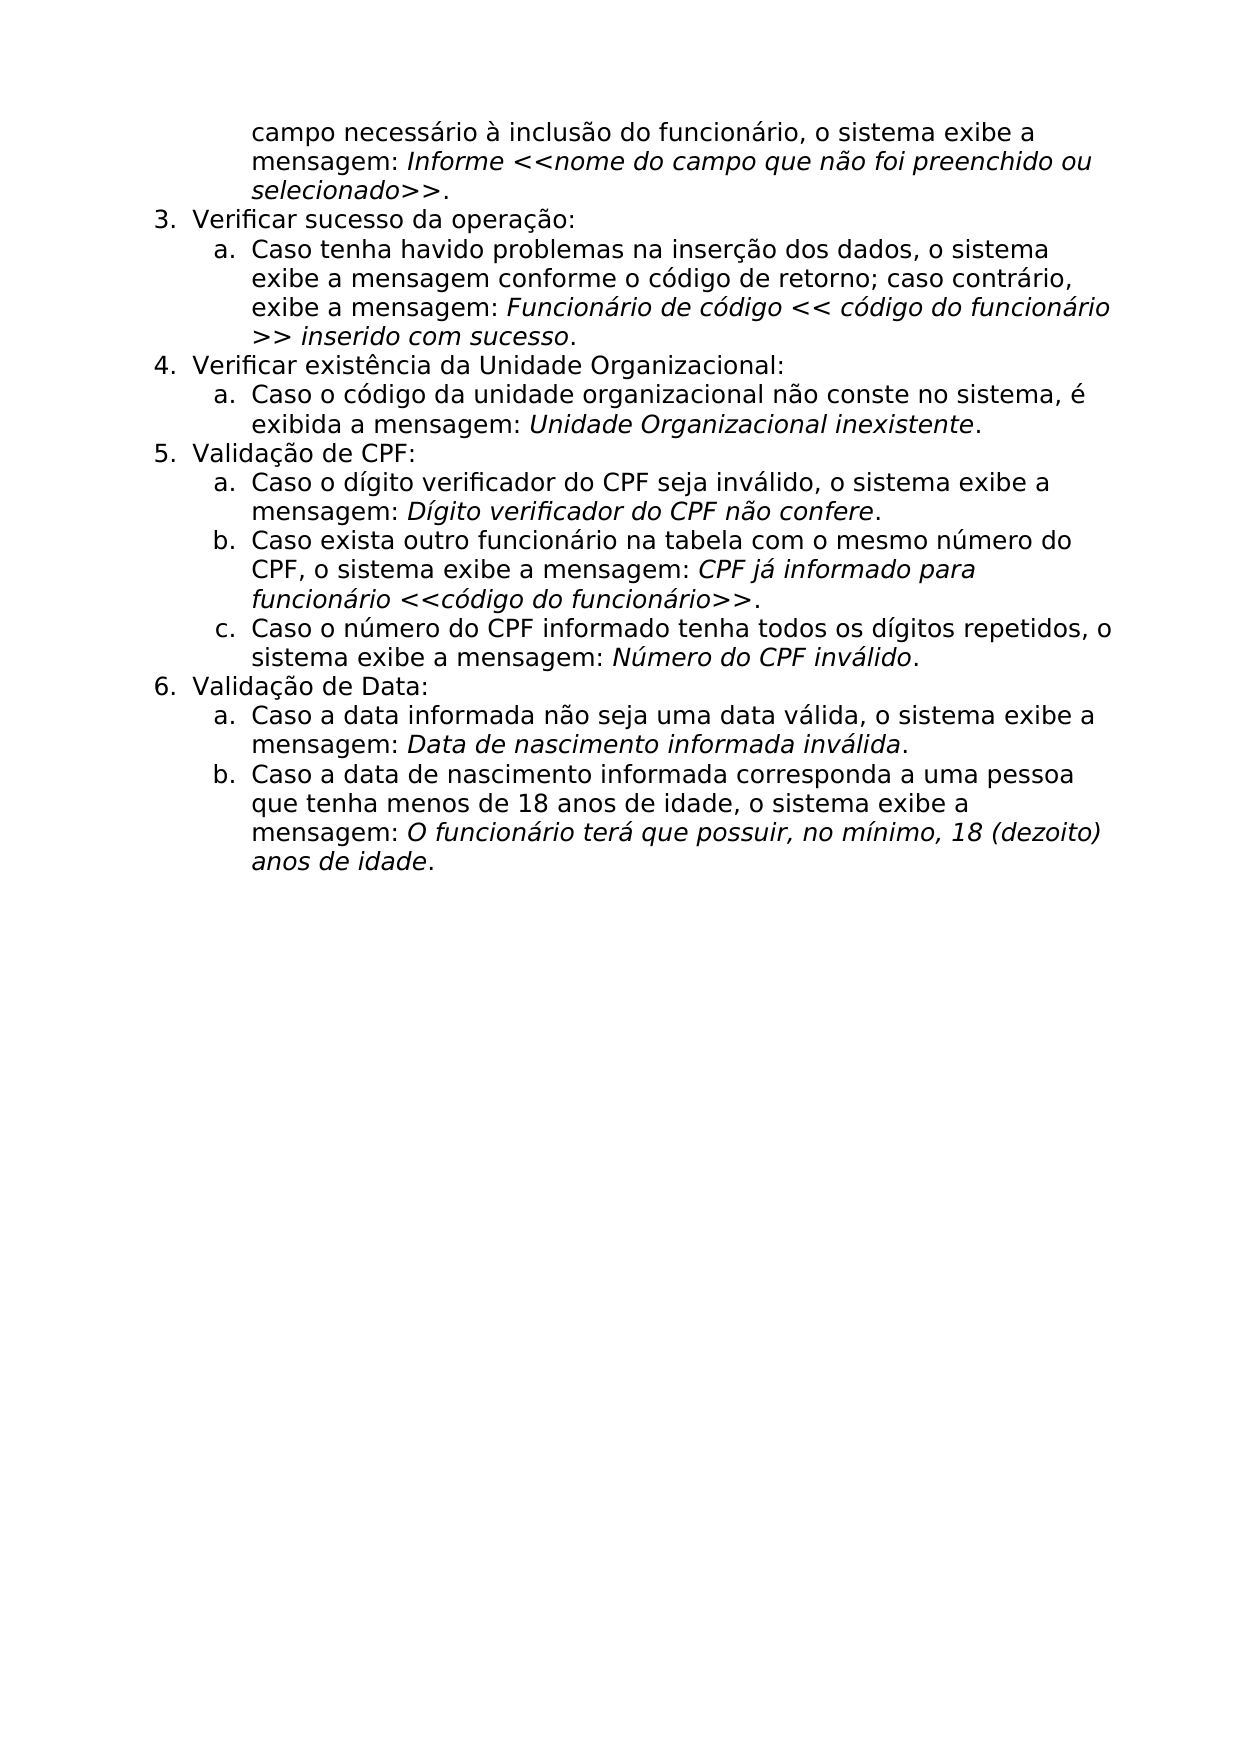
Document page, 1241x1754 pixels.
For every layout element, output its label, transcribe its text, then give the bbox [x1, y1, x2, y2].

list Validação de Data: [177, 672, 1122, 701]
list Caso a data de nascimento informada corresponda a uma pessoa que tenha menos de 18 anos de idade, o sistema exibe a mensagem: O funcionário terá que possuir, no mínimo, 18 (dezoito) anos de idade. [236, 760, 1122, 876]
list Validação de CPF: [177, 439, 1122, 468]
list Caso o código da unidade organizacional não conste no sistema, é exibida a mensagem: Unidade Organizacional inexistente. [236, 381, 1122, 439]
list Caso o dígito verificador do CPF seja inválido, o sistema exibe a mensagem: Dígito verificador do CPF não confere. [236, 468, 1122, 526]
list Caso tenha havido problemas na inserção dos dados, o sistema exibe a mensagem conforme o código de retorno; caso contrário, exibe a mensagem: Funcionário de código << código do funcionário >> inserido com sucesso. [236, 235, 1122, 351]
list Caso o número do CPF informado tenha todos os dígitos repetidos, o sistema exibe a mensagem: Número do CPF inválido. [236, 614, 1122, 672]
list campo necessário à inclusão do funcionário, o sistema exibe a mensagem: Informe <<nome do campo que não foi preenchido ou selecionado>>. [236, 118, 1122, 206]
list Verificar existência da Unidade Organizacional: [177, 351, 1122, 381]
list Caso a data informada não seja uma data válida, o sistema exibe a mensagem: Data de nascimento informada inválida. [236, 701, 1122, 760]
list Verificar sucesso da operação: [177, 206, 1122, 235]
list Caso exista outro funcionário na tabela com o mesmo número do CPF, o sistema exibe a mensagem: CPF já informado para funcionário <<código do funcionário>>. [236, 526, 1122, 614]
